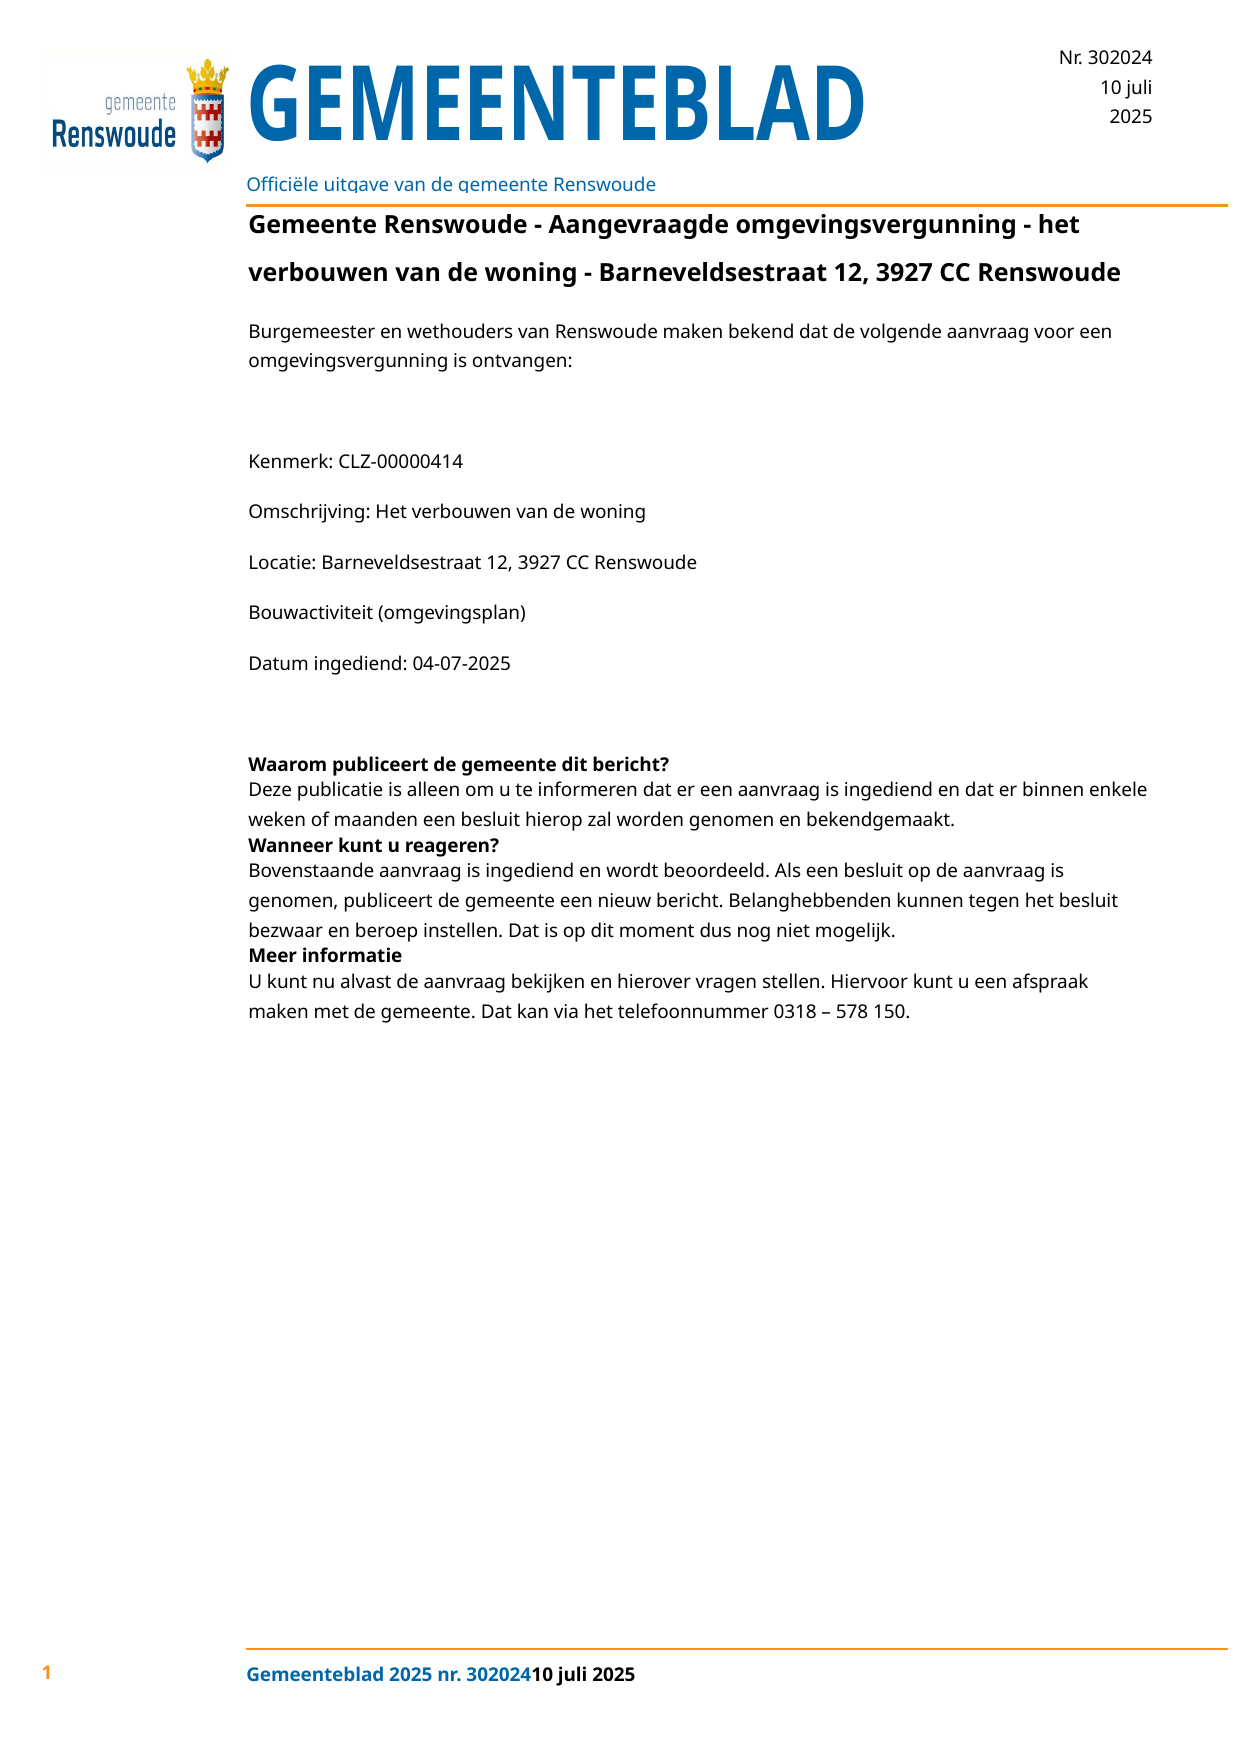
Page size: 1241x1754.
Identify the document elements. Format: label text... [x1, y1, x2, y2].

text Burgemeester en wethouders van Renswoude maken bekend dat de volgende aanvraag voor een omgevingsvergunning is ontvangen: [248, 318, 1152, 373]
table_header Waarom publiceert de gemeente dit bericht? [248, 751, 1152, 777]
table_cell Meer informatie [248, 943, 1152, 968]
text Gemeente Renswoude - Aangevraagde omgevingsvergunning - het verbouwen van de woning - Barneveldsestraat 12, 3927 CC Renswoude [248, 207, 1152, 288]
text Bouwactiviteit (omgevingsplan) [248, 599, 1152, 625]
text Locatie: Barneveldsestraat 12, 3927 CC Renswoude [248, 549, 1152, 575]
text Datum ingediend: 04-07-2025 [248, 650, 1152, 676]
text Omschrijving: Het verbouwen van de woning [248, 499, 1152, 524]
table_cell Deze publicatie is alleen om u te informeren dat er een aanvraag is ingediend en dat er binnen enkele weken of maanden een besluit hierop zal worden genomen en bekendgemaakt. [248, 777, 1152, 832]
table_cell Wanneer kunt u reageren? [248, 832, 1152, 858]
table_cell U kunt nu alvast de aanvraag bekijken en hierover vragen stellen. Hiervoor kunt u een afspraak maken met de gemeente. Dat kan via het telefoonnummer 0318 – 578 150. [248, 968, 1152, 1024]
picture [41, 47, 231, 172]
text Kenmerk: CLZ-00000414 [248, 448, 1152, 474]
table_cell Bovenstaande aanvraag is ingediend en wordt beoordeeld. Als een besluit op de aanvraag is genomen, publiceert de gemeente een nieuw bericht. Belanghebbenden kunnen tegen het besluit bezwaar en beroep instellen. Dat is op dit moment dus nog niet mogelijk. [248, 858, 1152, 943]
